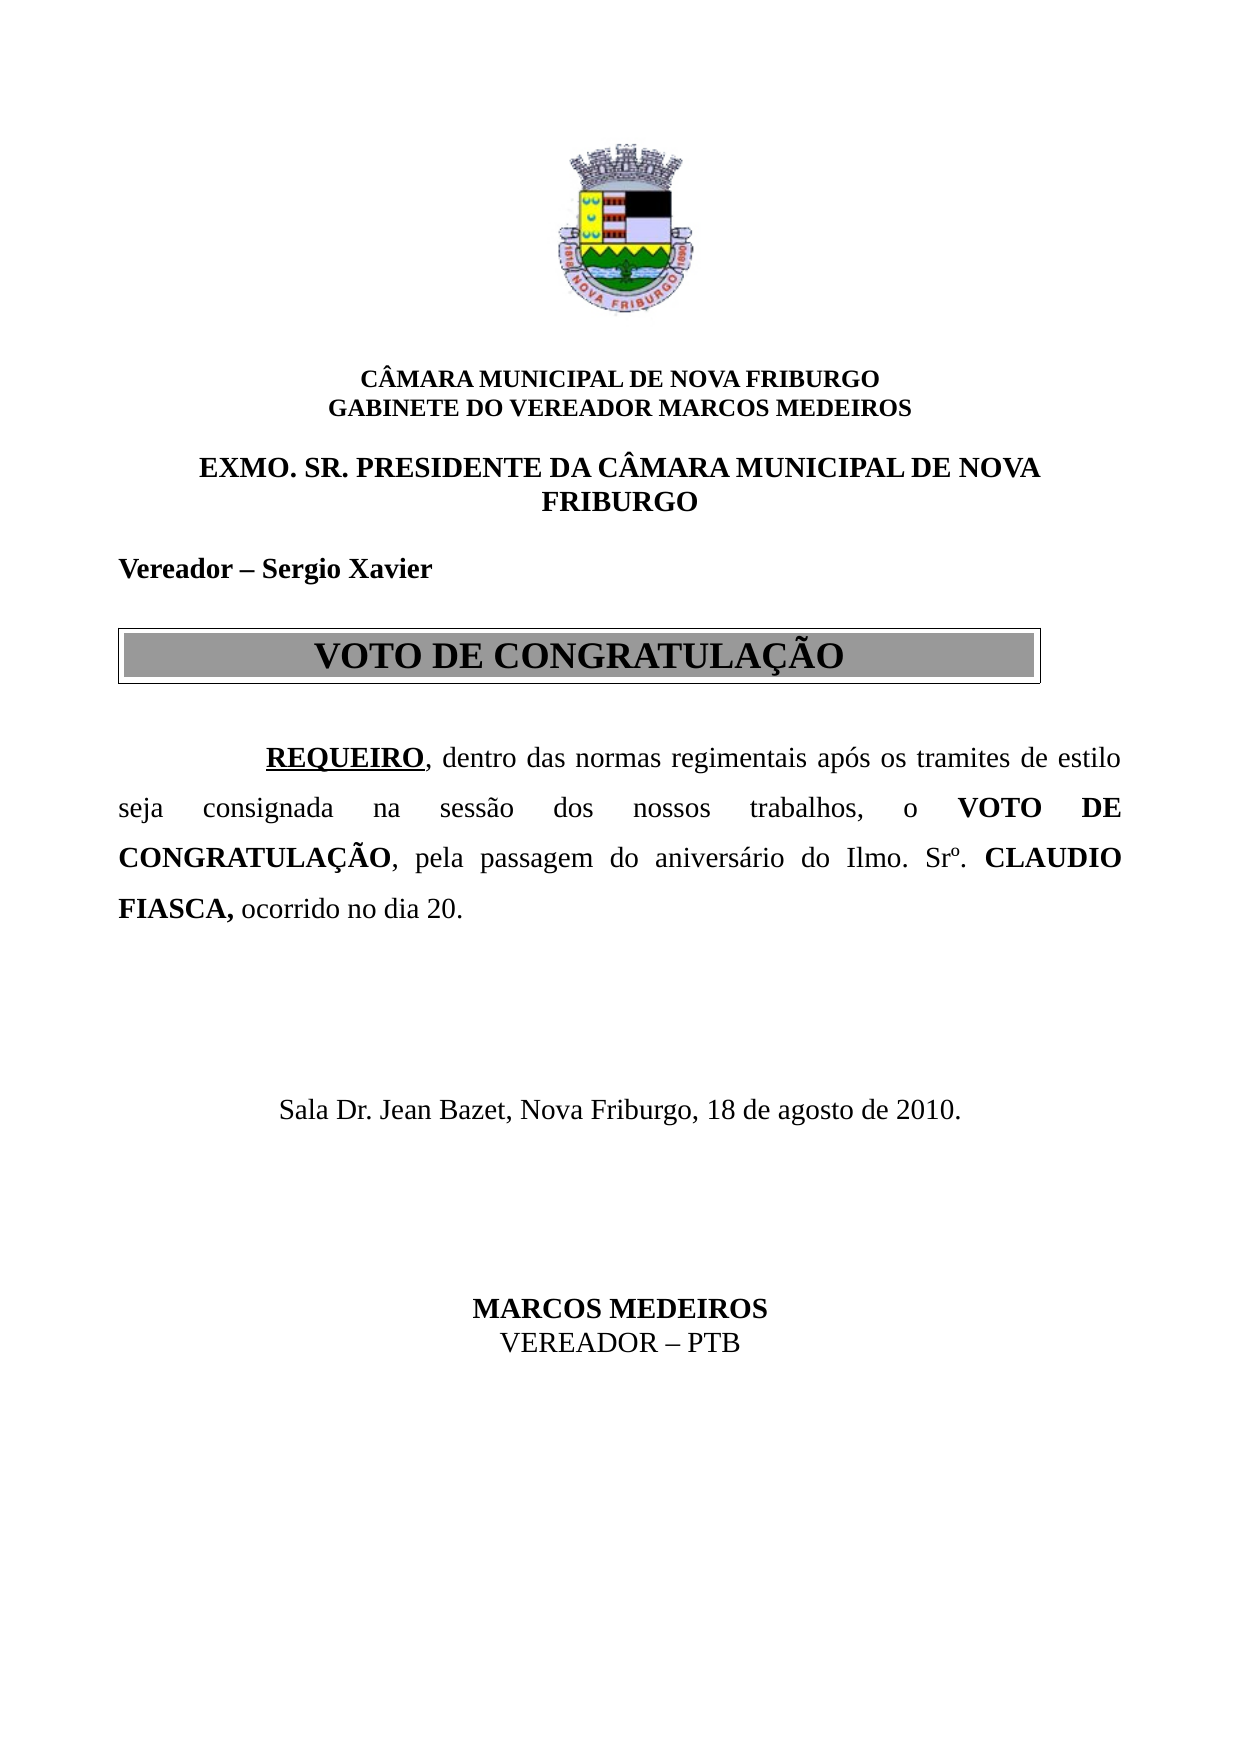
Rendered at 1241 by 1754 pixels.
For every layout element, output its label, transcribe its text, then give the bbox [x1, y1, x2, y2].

text VEREADOR – PTB [118, 1325, 1122, 1358]
text GABINETE DO VEREADOR MARCOS MEDEIROS [118, 393, 1122, 422]
table_header VOTO DE CONGRATULAÇÃO [119, 629, 1040, 682]
text CÂMARA MUNICIPAL DE NOVA FRIBURGO [118, 364, 1122, 393]
text MARCOS MEDEIROS [118, 1291, 1122, 1325]
text REQUEIRO, dentro das normas regimentais após os tramites de estilo seja consignada na sessão dos nossos trabalhos, o VOTO DE CONGRATULAÇÃO, pela passagem do aniversário do Ilmo. Srº. CLAUDIO FIASCA, ocorrido no dia 20. [118, 740, 1122, 924]
text Vereador – Sergio Xavier [118, 551, 1122, 584]
text EXMO. SR. PRESIDENTE DA CÂMARA MUNICIPAL DE NOVA FRIBURGO [118, 450, 1122, 517]
text Sala Dr. Jean Bazet, Nova Friburgo, 18 de agosto de 2010. [118, 1092, 1122, 1125]
picture [537, 127, 703, 327]
